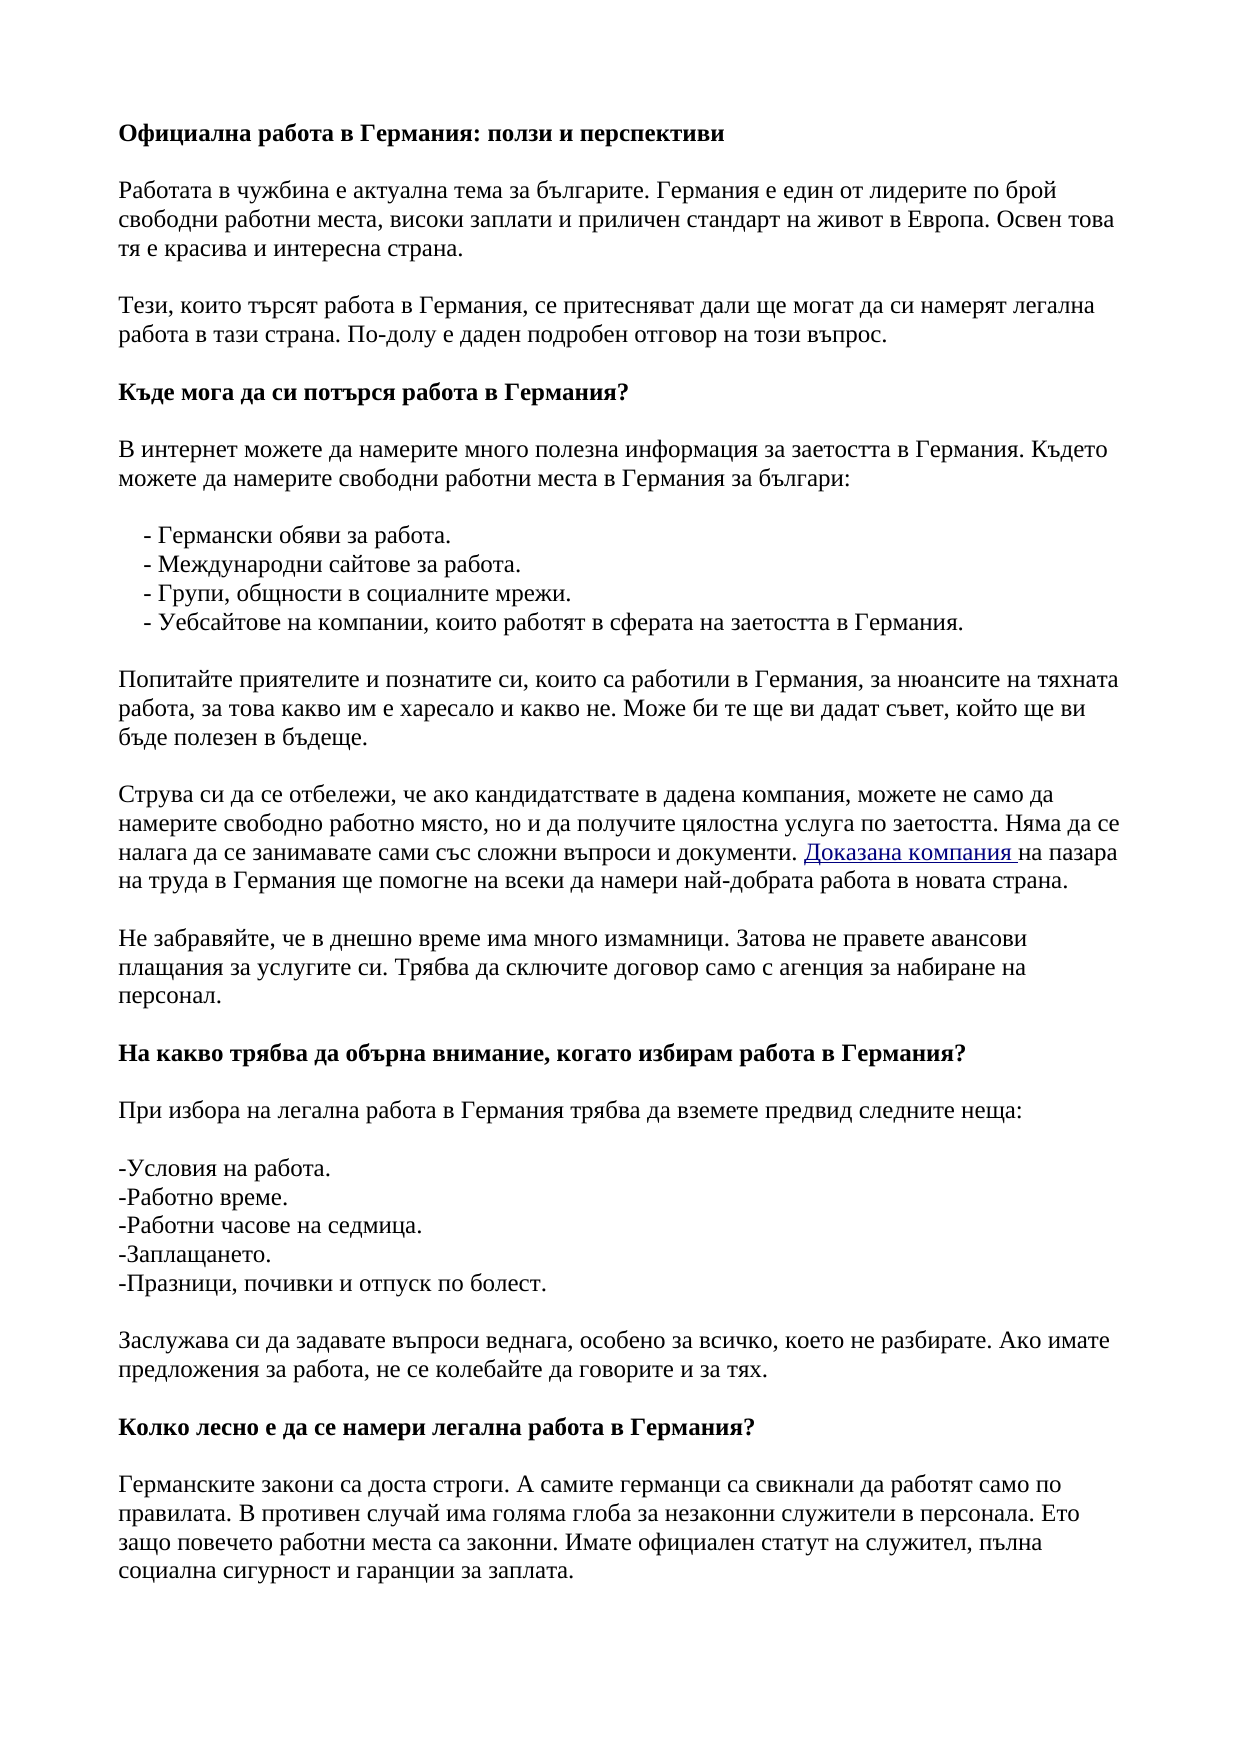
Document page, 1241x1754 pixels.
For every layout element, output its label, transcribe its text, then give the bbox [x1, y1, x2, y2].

text -Условия на работа. [118, 1153, 1122, 1182]
text -Работно време. -Работни часове на седмица. -Заплащането. -Празници, почивки и отпуск по болест. Заслужава си да задавате въпроси веднага, особено за всичко, което не разбирате. Ако имате предложения за работа, не се колебайте да говорите и за тях. Колко лесно е да се намери легална работа в Германия? Германските закони са доста строги. А самите германци са свикнали да работят само по правилата. В противен случай има голяма глоба за незаконни служители в персонала. Ето защо повечето работни места са законни. Имате официален статут на служител, пълна социална сигурност и гаранции за заплата. [118, 1182, 1122, 1613]
text Официална работа в Германия: ползи и перспективи Работата в чужбина е актуална тема за българите. Германия е един от лидерите по брой свободни работни места, високи заплати и приличен стандарт на живот в Европа. Освен това тя е красива и интересна страна. Тези, които търсят работа в Германия, се притесняват дали ще могат да си намерят легална работа в тази страна. По-долу е даден подробен отговор на този въпрос. Къде мога да си потърся работа в Германия? В интернет можете да намерите много полезна информация за заетостта в Германия. Където можете да намерите свободни работни места в Германия за българи: - Германски обяви за работа. - Международни сайтове за работа. - Групи, общности в социалните мрежи. - Уебсайтове на компании, които работят в сферата на заетостта в Германия. Попитайте приятелите и познатите си, които са работили в Германия, за нюансите на тяхната работа, за това какво им е харесало и какво не. Може би те ще ви дадат съвет, който ще ви бъде полезен в бъдеще. Струва си да се отбележи, че ако кандидатствате в дадена компания, можете не само да намерите свободно работно място, но и да получите цялостна услуга по заетостта. Няма да се налага да се занимавате сами със сложни въпроси и документи. Доказана компания на пазара на труда в Германия ще помогне на всеки да намери най-добрата работа в новата страна. Не забравяйте, че в днешно време има много измамници. Затова не правете авансови плащания за услугите си. Трябва да сключите договор само с агенция за набиране на персонал. На какво трябва да обърна внимание, когато избирам работа в Германия? При избора на легална работа в Германия трябва да вземете предвид следните неща: [118, 118, 1122, 1153]
